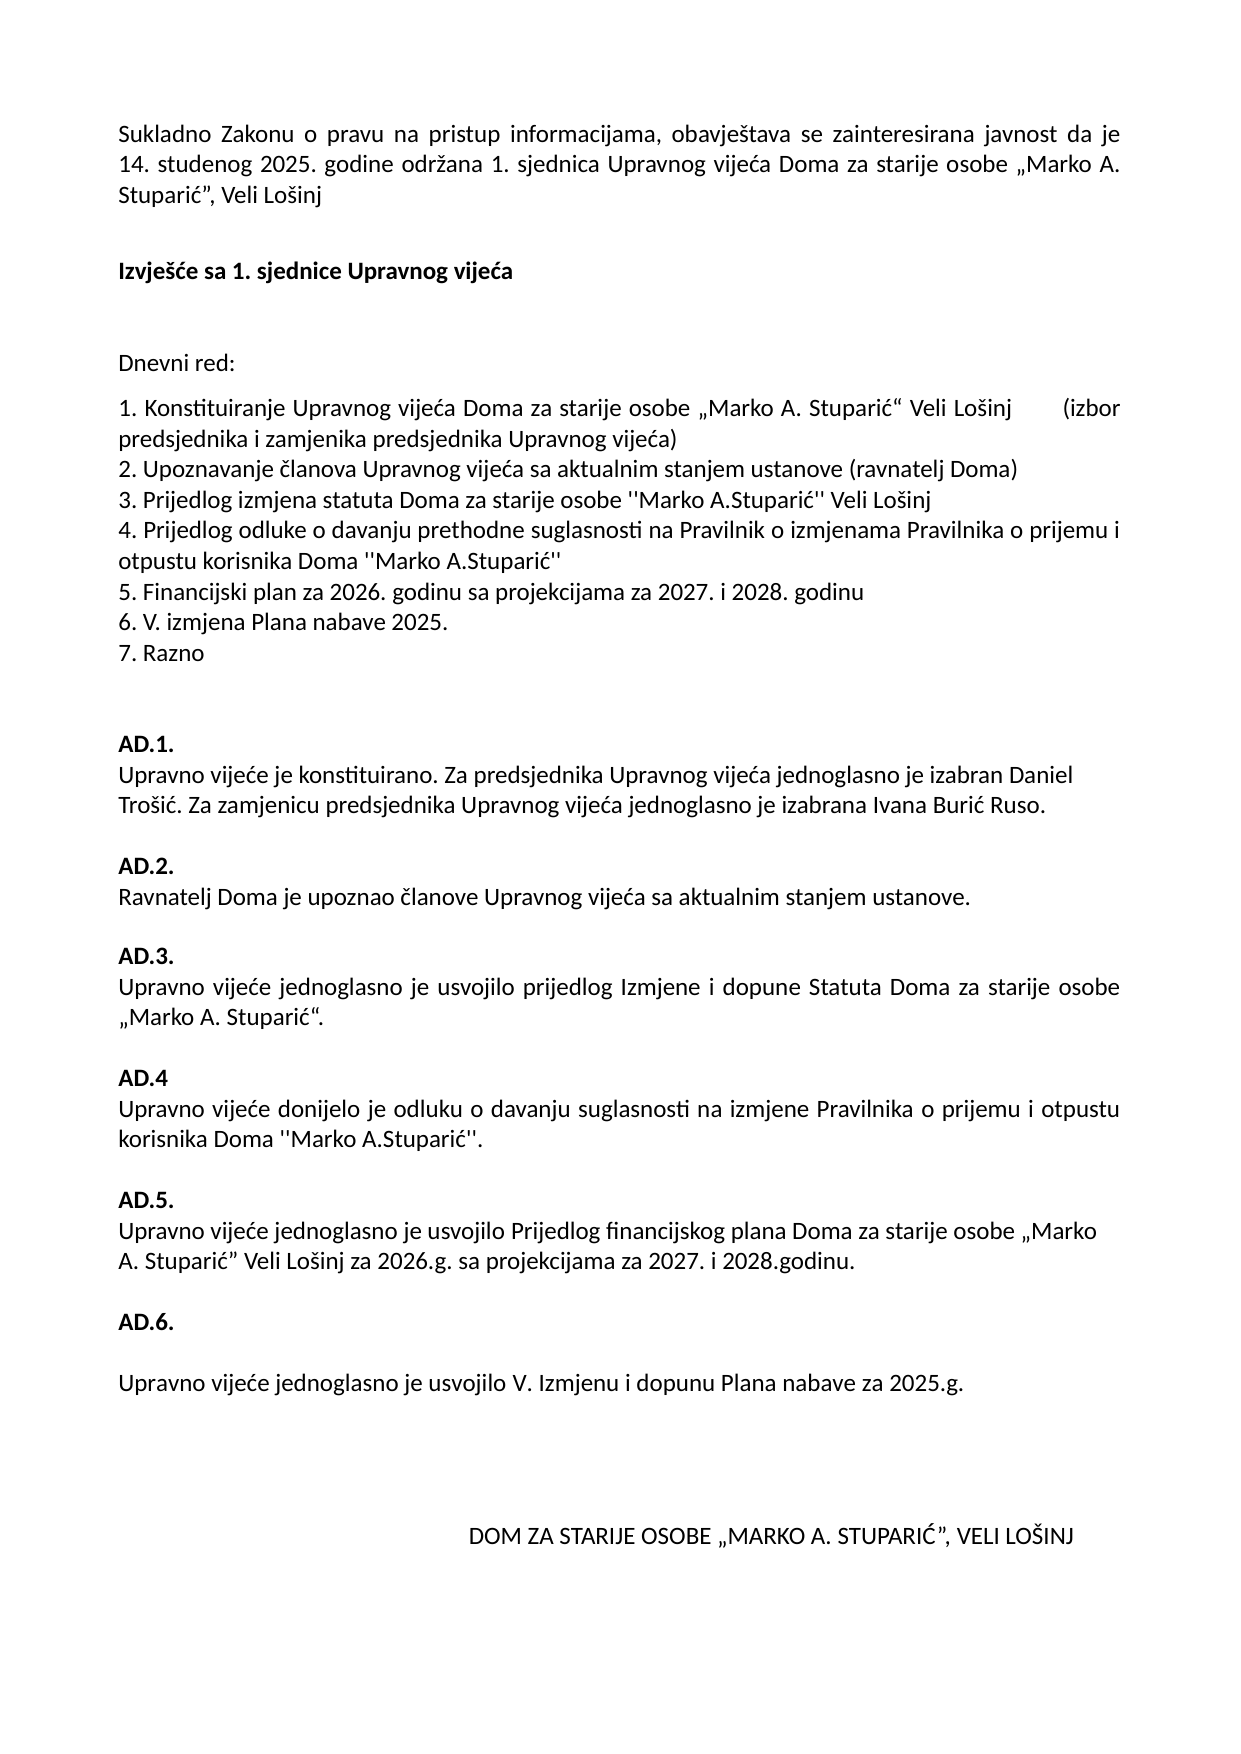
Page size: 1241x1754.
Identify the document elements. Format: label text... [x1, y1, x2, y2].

text AD.6. [118, 1306, 1122, 1337]
text Izvješće sa 1. sjednice Upravnog vijeća [118, 255, 1122, 286]
text Dnevni red: [118, 347, 1122, 377]
text 2. Upoznavanje članova Upravnog vijeća sa aktualnim stanjem ustanove (ravnatelj Doma) [118, 454, 1122, 484]
text 3. Prijedlog izmjena statuta Doma za starije osobe ''Marko A.Stuparić'' Veli Lošinj [118, 484, 1122, 515]
text AD.4 [118, 1062, 1122, 1093]
text AD.1. [118, 728, 1122, 759]
text 1. Konstituiranje Upravnog vijeća Doma za starije osobe „Marko A. Stuparić“ Veli Lošinj (izbor predsjednika i zamjenika predsjednika Upravnog vijeća) [118, 393, 1122, 454]
text Upravno vijeće jednoglasno je usvojilo prijedlog Izmjene i dopune Statuta Doma za starije osobe „Marko A. Stuparić“. [118, 971, 1122, 1032]
text 4. Prijedlog odluke o davanju prethodne suglasnosti na Pravilnik o izmjenama Pravilnika o prijemu i otpustu korisnika Doma ''Marko A.Stuparić'' [118, 515, 1122, 576]
text 7. Razno [118, 637, 1122, 667]
text 6. V. izmjena Plana nabave 2025. [118, 606, 1122, 637]
text Upravno vijeće donijelo je odluku o davanju suglasnosti na izmjene Pravilnika o prijemu i otpustu korisnika Doma ''Marko A.Stuparić''. [118, 1093, 1122, 1154]
text Upravno vijeće je konstituirano. Za predsjednika Upravnog vijeća jednoglasno je izabran Daniel Trošić. Za zamjenicu predsjednika Upravnog vijeća jednoglasno je izabrana Ivana Burić Ruso. [118, 759, 1122, 820]
text 5. Financijski plan za 2026. godinu sa projekcijama za 2027. i 2028. godinu [118, 576, 1122, 606]
text AD.2. [118, 850, 1122, 881]
text AD.5. [118, 1184, 1122, 1215]
text Upravno vijeće jednoglasno je usvojilo Prijedlog financijskog plana Doma za starije osobe „Marko A. Stuparić” Veli Lošinj za 2026.g. sa projekcijama za 2027. i 2028.godinu. [118, 1215, 1122, 1276]
text Sukladno Zakonu o pravu na pristup informacijama, obavještava se zainteresirana javnost da je 14. studenog 2025. godine održana 1. sjednica Upravnog vijeća Doma za starije osobe „Marko A. Stuparić”, Veli Lošinj [118, 118, 1122, 210]
text AD.3. [118, 940, 1122, 971]
text Ravnatelj Doma je upoznao članove Upravnog vijeća sa aktualnim stanjem ustanove. [118, 881, 1122, 911]
text DOM ZA STARIJE OSOBE „MARKO A. STUPARIĆ”, VELI LOŠINJ [118, 1520, 1122, 1551]
text Upravno vijeće jednoglasno je usvojilo V. Izmjenu i dopunu Plana nabave za 2025.g. [118, 1367, 1122, 1398]
